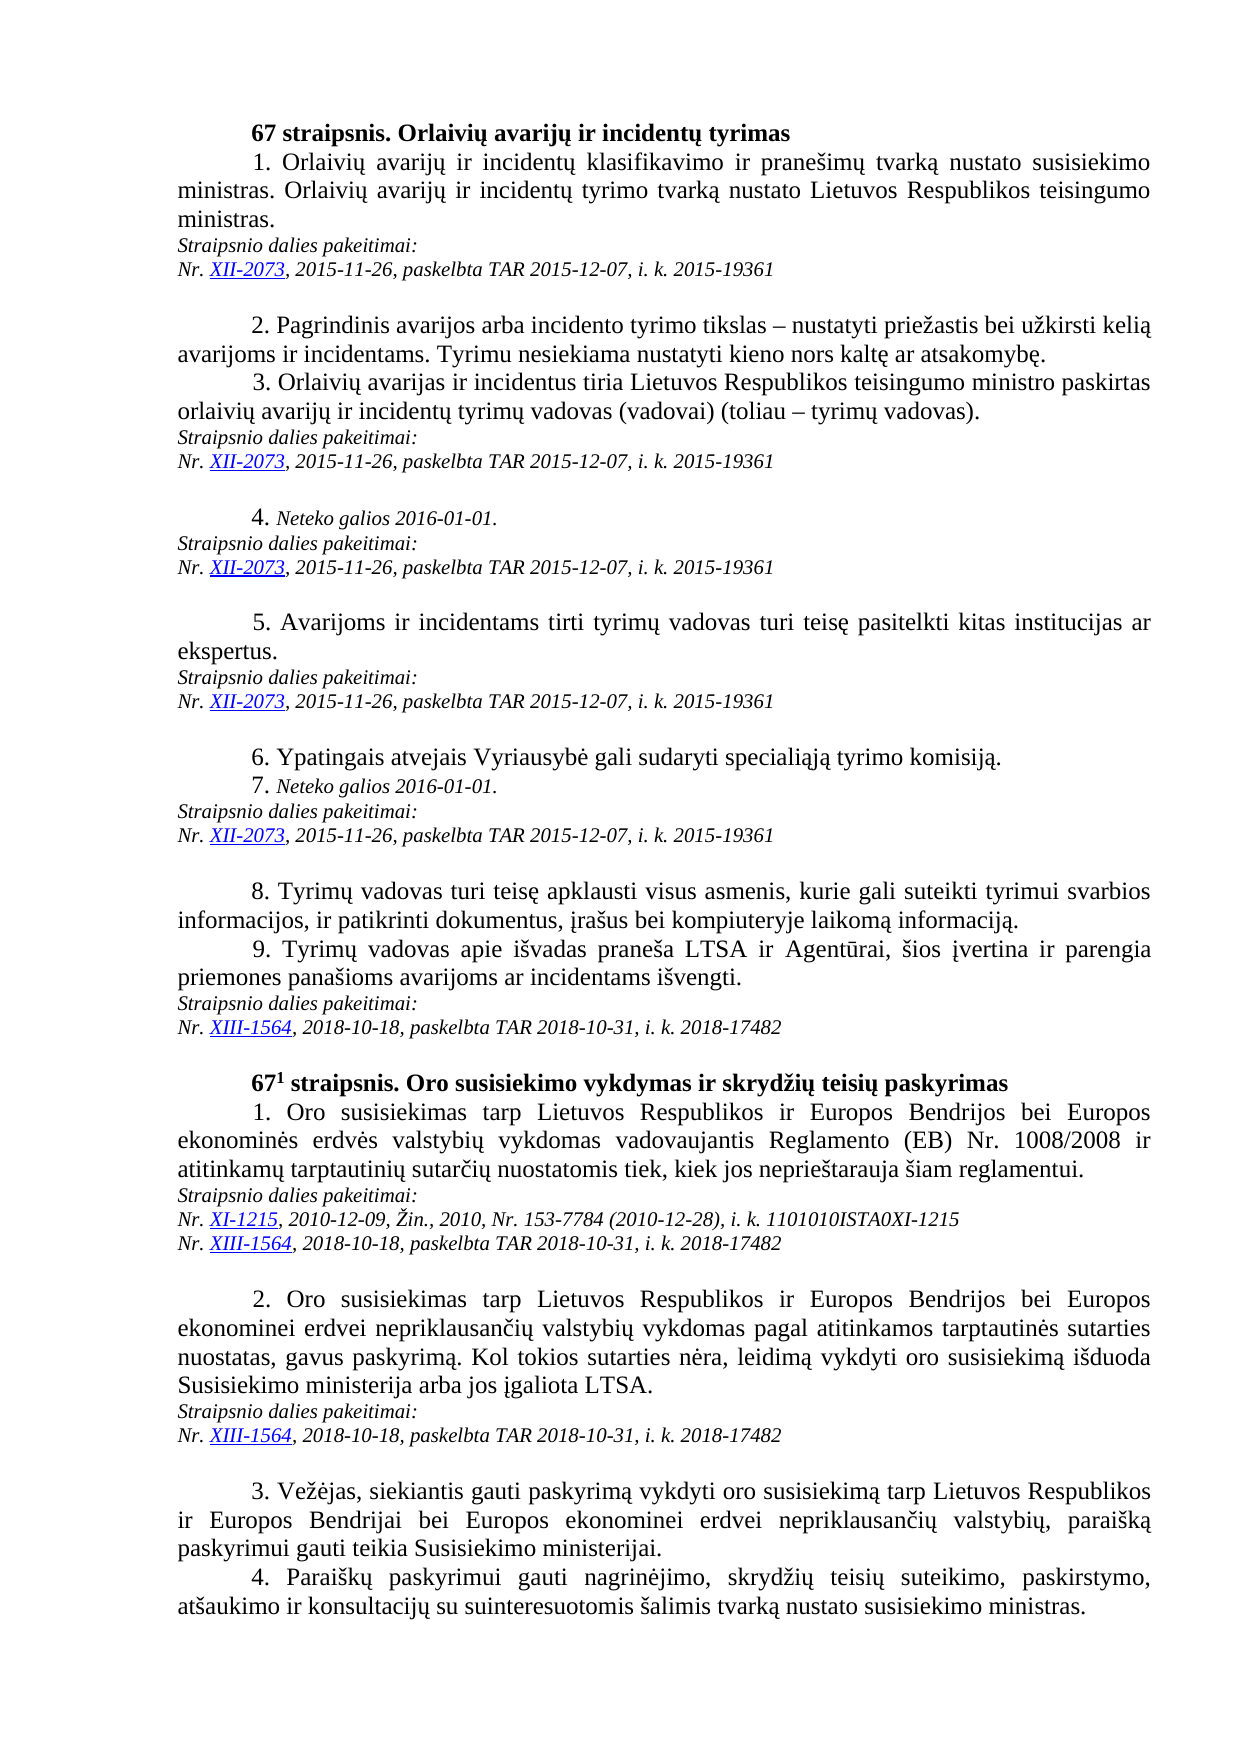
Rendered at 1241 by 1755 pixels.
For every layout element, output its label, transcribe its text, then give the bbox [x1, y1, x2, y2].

text Nr. XII-2073, 2015-11-26, paskelbta TAR 2015-12-07, i. k. 2015-19361 [177, 257, 1152, 281]
text Nr. XII-2073, 2015-11-26, paskelbta TAR 2015-12-07, i. k. 2015-19361 [177, 823, 1152, 847]
text 1. Oro susisiekimas tarp Lietuvos Respublikos ir Europos Bendrijos bei Europos ekonominės erdvės valstybių vykdomas vadovaujantis Reglamento (EB) Nr. 1008/2008 ir atitinkamų tarptautinių sutarčių nuostatomis tiek, kiek jos neprieštarauja šiam reglamentui. [177, 1097, 1152, 1183]
text Straipsnio dalies pakeitimai: [177, 665, 1152, 689]
text 2. Oro susisiekimas tarp Lietuvos Respublikos ir Europos Bendrijos bei Europos ekonominei erdvei nepriklausančių valstybių vykdomas pagal atitinkamos tarptautinės sutarties nuostatas, gavus paskyrimą. Kol tokios sutarties nėra, leidimą vykdyti oro susisiekimą išduoda Susisiekimo ministerija arba jos įgaliota LTSA. [177, 1284, 1152, 1399]
text 7. Neteko galios 2016-01-01. [177, 771, 1152, 799]
text Nr. XIII-1564, 2018-10-18, paskelbta TAR 2018-10-31, i. k. 2018-17482 [177, 1015, 1152, 1039]
text 6. Ypatingais atvejais Vyriausybė gali sudaryti specialiąją tyrimo komisiją. [177, 742, 1152, 771]
text Nr. XIII-1564, 2018-10-18, paskelbta TAR 2018-10-31, i. k. 2018-17482 [177, 1423, 1152, 1447]
text 671 straipsnis. Oro susisiekimo vykdymas ir skrydžių teisių paskyrimas [177, 1068, 1152, 1097]
text 4. Neteko galios 2016-01-01. [177, 502, 1152, 531]
text Straipsnio dalies pakeitimai: [177, 991, 1152, 1015]
text Nr. XII-2073, 2015-11-26, paskelbta TAR 2015-12-07, i. k. 2015-19361 [177, 555, 1152, 579]
text Nr. XIII-1564, 2018-10-18, paskelbta TAR 2018-10-31, i. k. 2018-17482 [177, 1231, 1152, 1255]
text 9. Tyrimų vadovas apie išvadas praneša LTSA ir Agentūrai, šios įvertina ir parengia priemones panašioms avarijoms ar incidentams išvengti. [177, 934, 1152, 991]
text 1. Orlaivių avarijų ir incidentų klasifikavimo ir pranešimų tvarką nustato susisiekimo ministras. Orlaivių avarijų ir incidentų tyrimo tvarką nustato Lietuvos Respublikos teisingumo ministras. [177, 147, 1152, 233]
text 67 straipsnis. Orlaivių avarijų ir incidentų tyrimas [177, 118, 1152, 147]
text 3. Orlaivių avarijas ir incidentus tiria Lietuvos Respublikos teisingumo ministro paskirtas orlaivių avarijų ir incidentų tyrimų vadovas (vadovai) (toliau – tyrimų vadovas). [177, 367, 1152, 425]
text Straipsnio dalies pakeitimai: [177, 233, 1152, 257]
text 8. Tyrimų vadovas turi teisę apklausti visus asmenis, kurie gali suteikti tyrimui svarbios informacijos, ir patikrinti dokumentus, įrašus bei kompiuteryje laikomą informaciją. [177, 876, 1152, 934]
text Nr. XII-2073, 2015-11-26, paskelbta TAR 2015-12-07, i. k. 2015-19361 [177, 689, 1152, 713]
text Straipsnio dalies pakeitimai: [177, 531, 1152, 555]
text Straipsnio dalies pakeitimai: [177, 799, 1152, 823]
text 2. Pagrindinis avarijos arba incidento tyrimo tikslas – nustatyti priežastis bei užkirsti kelią avarijoms ir incidentams. Tyrimu nesiekiama nustatyti kieno nors kaltę ar atsakomybę. [177, 310, 1152, 367]
text 3. Vežėjas, siekiantis gauti paskyrimą vykdyti oro susisiekimą tarp Lietuvos Respublikos ir Europos Bendrijai bei Europos ekonominei erdvei nepriklausančių valstybių, paraišką paskyrimui gauti teikia Susisiekimo ministerijai. [177, 1476, 1152, 1562]
text Nr. XI-1215, 2010-12-09, Žin., 2010, Nr. 153-7784 (2010-12-28), i. k. 1101010ISTA0XI-1215 [177, 1207, 1152, 1231]
text Straipsnio dalies pakeitimai: [177, 425, 1152, 449]
text 4. Paraiškų paskyrimui gauti nagrinėjimo, skrydžių teisių suteikimo, paskirstymo, atšaukimo ir konsultacijų su suinteresuotomis šalimis tvarką nustato susisiekimo ministras. [177, 1562, 1152, 1620]
text Straipsnio dalies pakeitimai: [177, 1183, 1152, 1207]
text Nr. XII-2073, 2015-11-26, paskelbta TAR 2015-12-07, i. k. 2015-19361 [177, 449, 1152, 473]
text Straipsnio dalies pakeitimai: [177, 1399, 1152, 1423]
text 5. Avarijoms ir incidentams tirti tyrimų vadovas turi teisę pasitelkti kitas institucijas ar ekspertus. [177, 607, 1152, 665]
